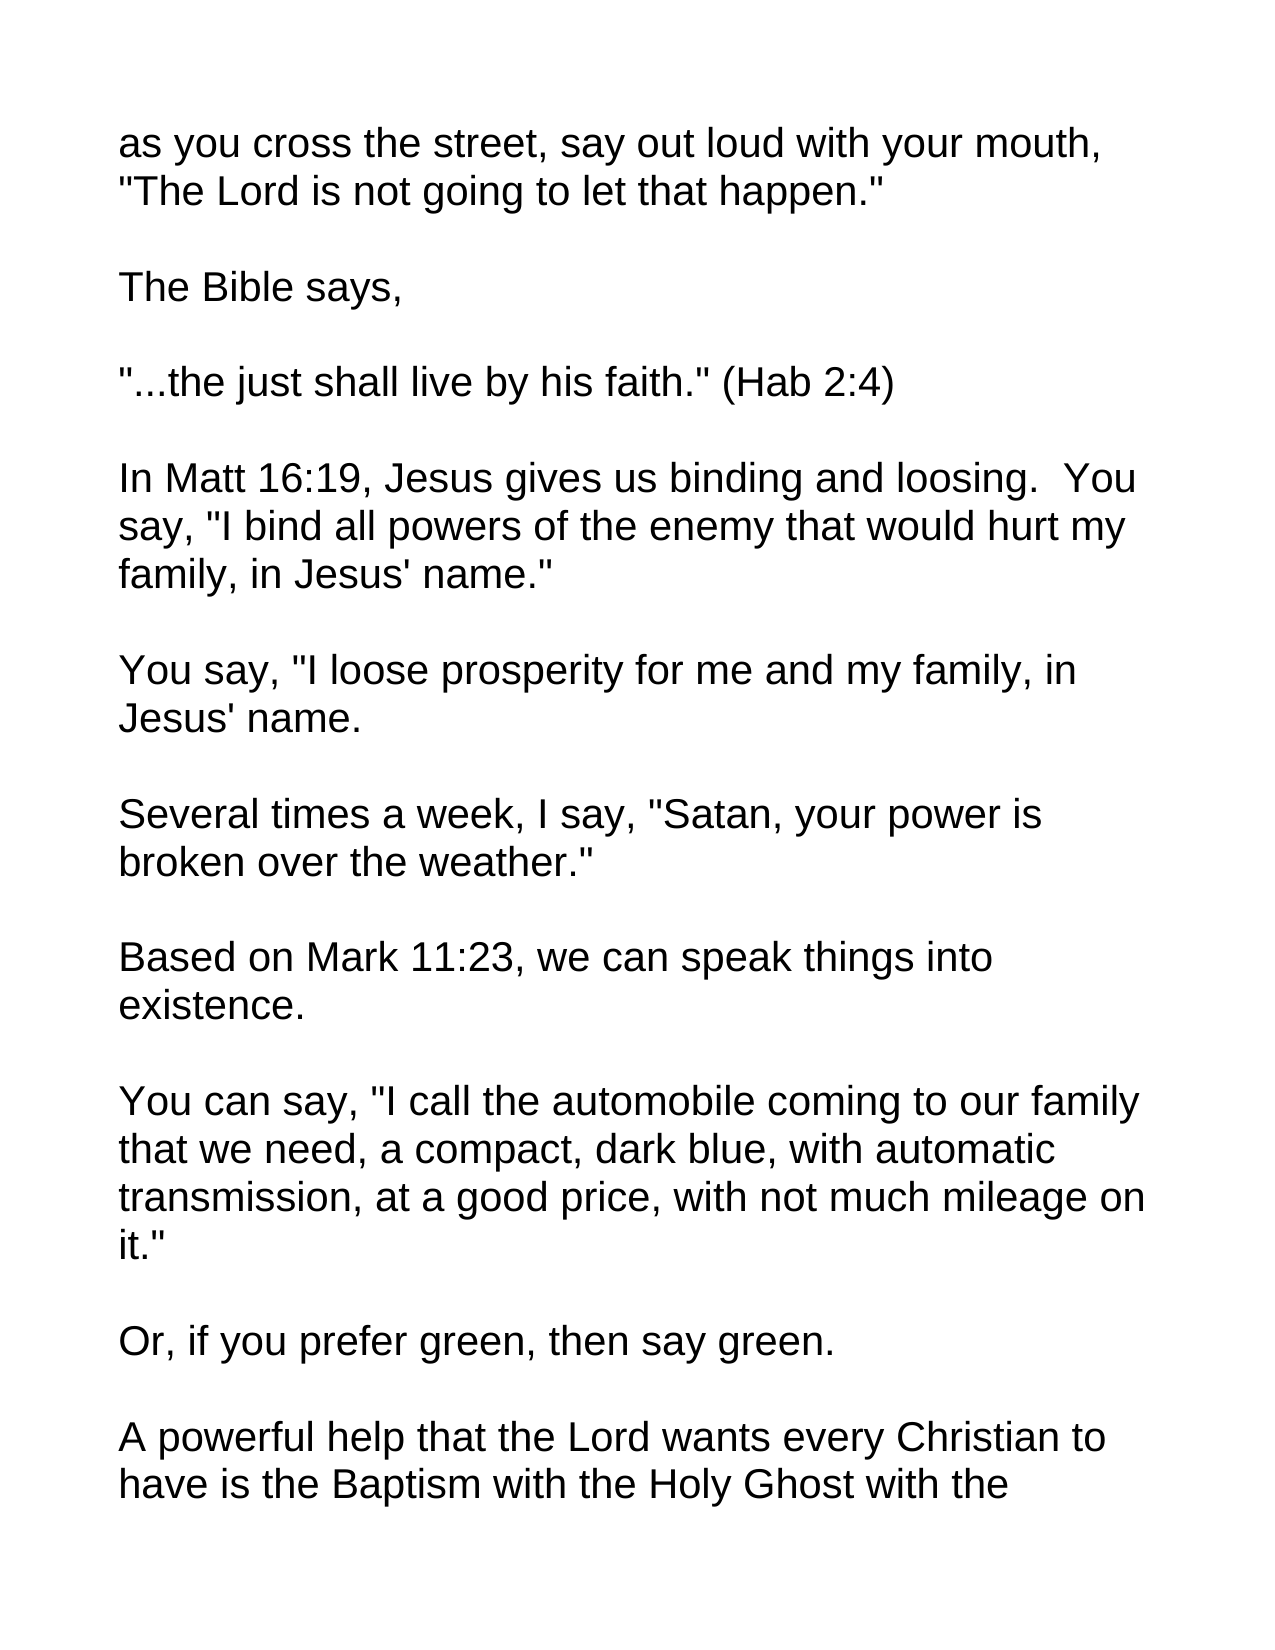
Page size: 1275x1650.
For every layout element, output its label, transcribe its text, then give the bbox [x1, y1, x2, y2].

text as you cross the street, say out loud with your mouth, "The Lord is not going to let that happen." [118, 118, 1157, 214]
text Several times a week, I say, "Satan, your power is broken over the weather." [118, 789, 1157, 885]
text You say, "I loose prosperity for me and my family, in Jesus' name. [118, 645, 1157, 741]
text A powerful help that the Lord wants every Christian to have is the Baptism with the Holy Ghost with the [118, 1412, 1157, 1508]
text "...the just shall live by his faith." (Hab 2:4) [118, 358, 1157, 406]
text The Bible says, [118, 262, 1157, 310]
text In Matt 16:19, Jesus gives us binding and loosing. You say, "I bind all powers of the enemy that would hurt my family, in Jesus' name." [118, 453, 1157, 597]
text Based on Mark 11:23, we can speak things into existence. [118, 933, 1157, 1028]
text You can say, "I call the automobile coming to our family that we need, a compact, dark blue, with automatic transmission, at a good price, with not much mileage on it." [118, 1076, 1157, 1268]
text Or, if you prefer green, then say green. [118, 1316, 1157, 1364]
